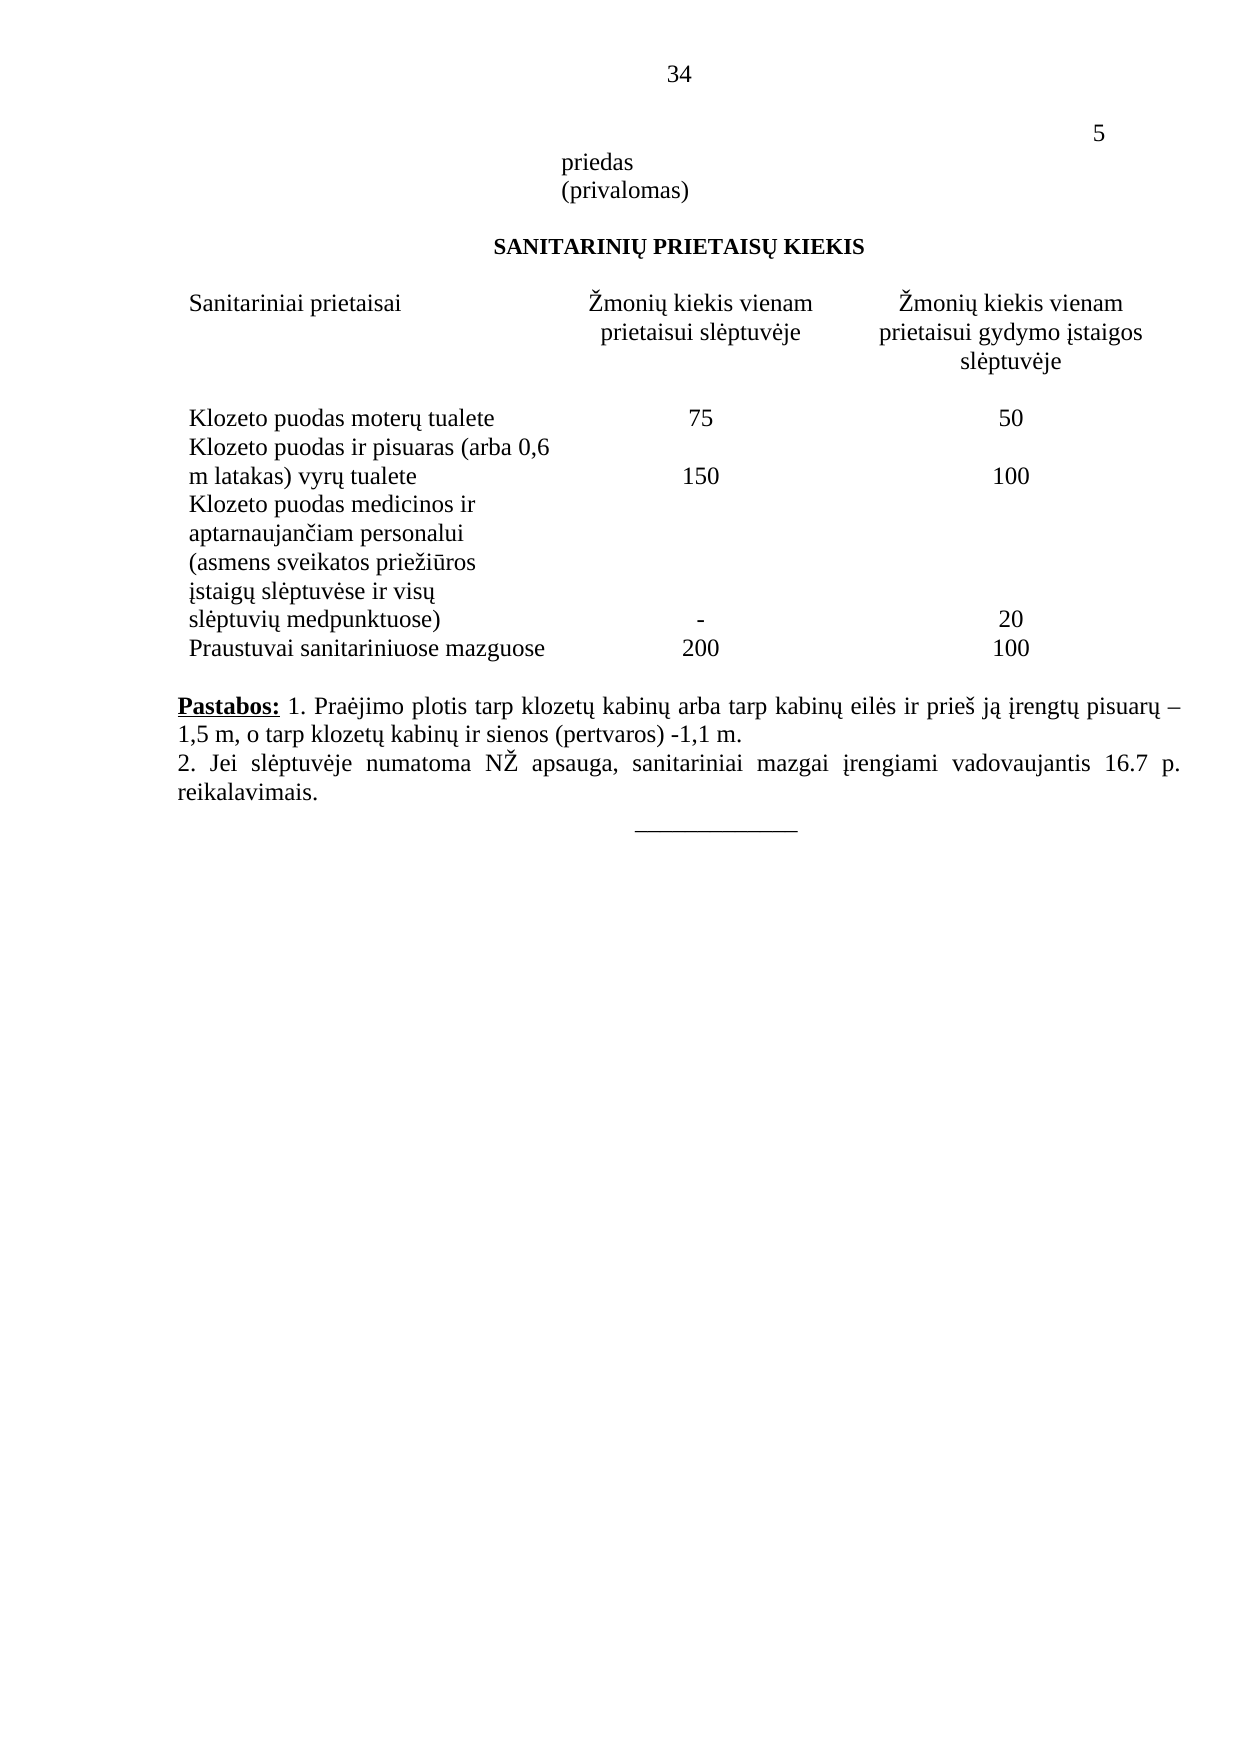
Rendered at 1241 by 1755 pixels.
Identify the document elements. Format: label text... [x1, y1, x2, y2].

text Pastabos: 1. Praėjimo plotis tarp klozetų kabinų arba tarp kabinų eilės ir prieš ją įrengtų pisuarų – 1,5 m, o tarp klozetų kabinų ir sienos (pertvaros) -1,1 m. [177, 691, 1181, 748]
table_cell [177, 375, 561, 403]
table_cell Klozeto puodas medicinos ir aptarnaujančiam personalui (asmens sveikatos priežiūros įstaigų slėptuvėse ir visų slėptuvių medpunktuose) [177, 490, 561, 633]
table_cell 50 [840, 403, 1181, 432]
table_cell 100 [840, 432, 1181, 489]
text SANITARINIŲ PRIETAISŲ KIEKIS [177, 233, 1181, 259]
table_cell [561, 375, 840, 403]
table_cell 75 [561, 403, 840, 432]
table_cell 200 [561, 633, 840, 662]
table_cell [840, 375, 1181, 403]
table_cell Klozeto puodas moterų tualete [177, 403, 561, 432]
table_header Žmonių kiekis vienam prietaisui gydymo įstaigos slėptuvėje [840, 288, 1181, 374]
table_cell - [561, 490, 840, 633]
table_cell Praustuvai sanitariniuose mazguose [177, 633, 561, 662]
table_cell 100 [840, 633, 1181, 662]
text 2. Jei slėptuvėje numatoma NŽ apsauga, sanitariniai mazgai įrengiami vadovaujantis 16.7 p. reikalavimais. [177, 748, 1181, 806]
table_header Sanitariniai prietaisai [177, 288, 561, 374]
table_header Žmonių kiekis vienam prietaisui slėptuvėje [561, 288, 840, 374]
table_cell 150 [561, 432, 840, 489]
text 5 priedas [561, 118, 1181, 176]
text (privalomas) [177, 176, 1181, 204]
text _____________ [177, 806, 1181, 834]
table_cell 20 [840, 490, 1181, 633]
table_cell Klozeto puodas ir pisuaras (arba 0,6 m latakas) vyrų tualete [177, 432, 561, 489]
